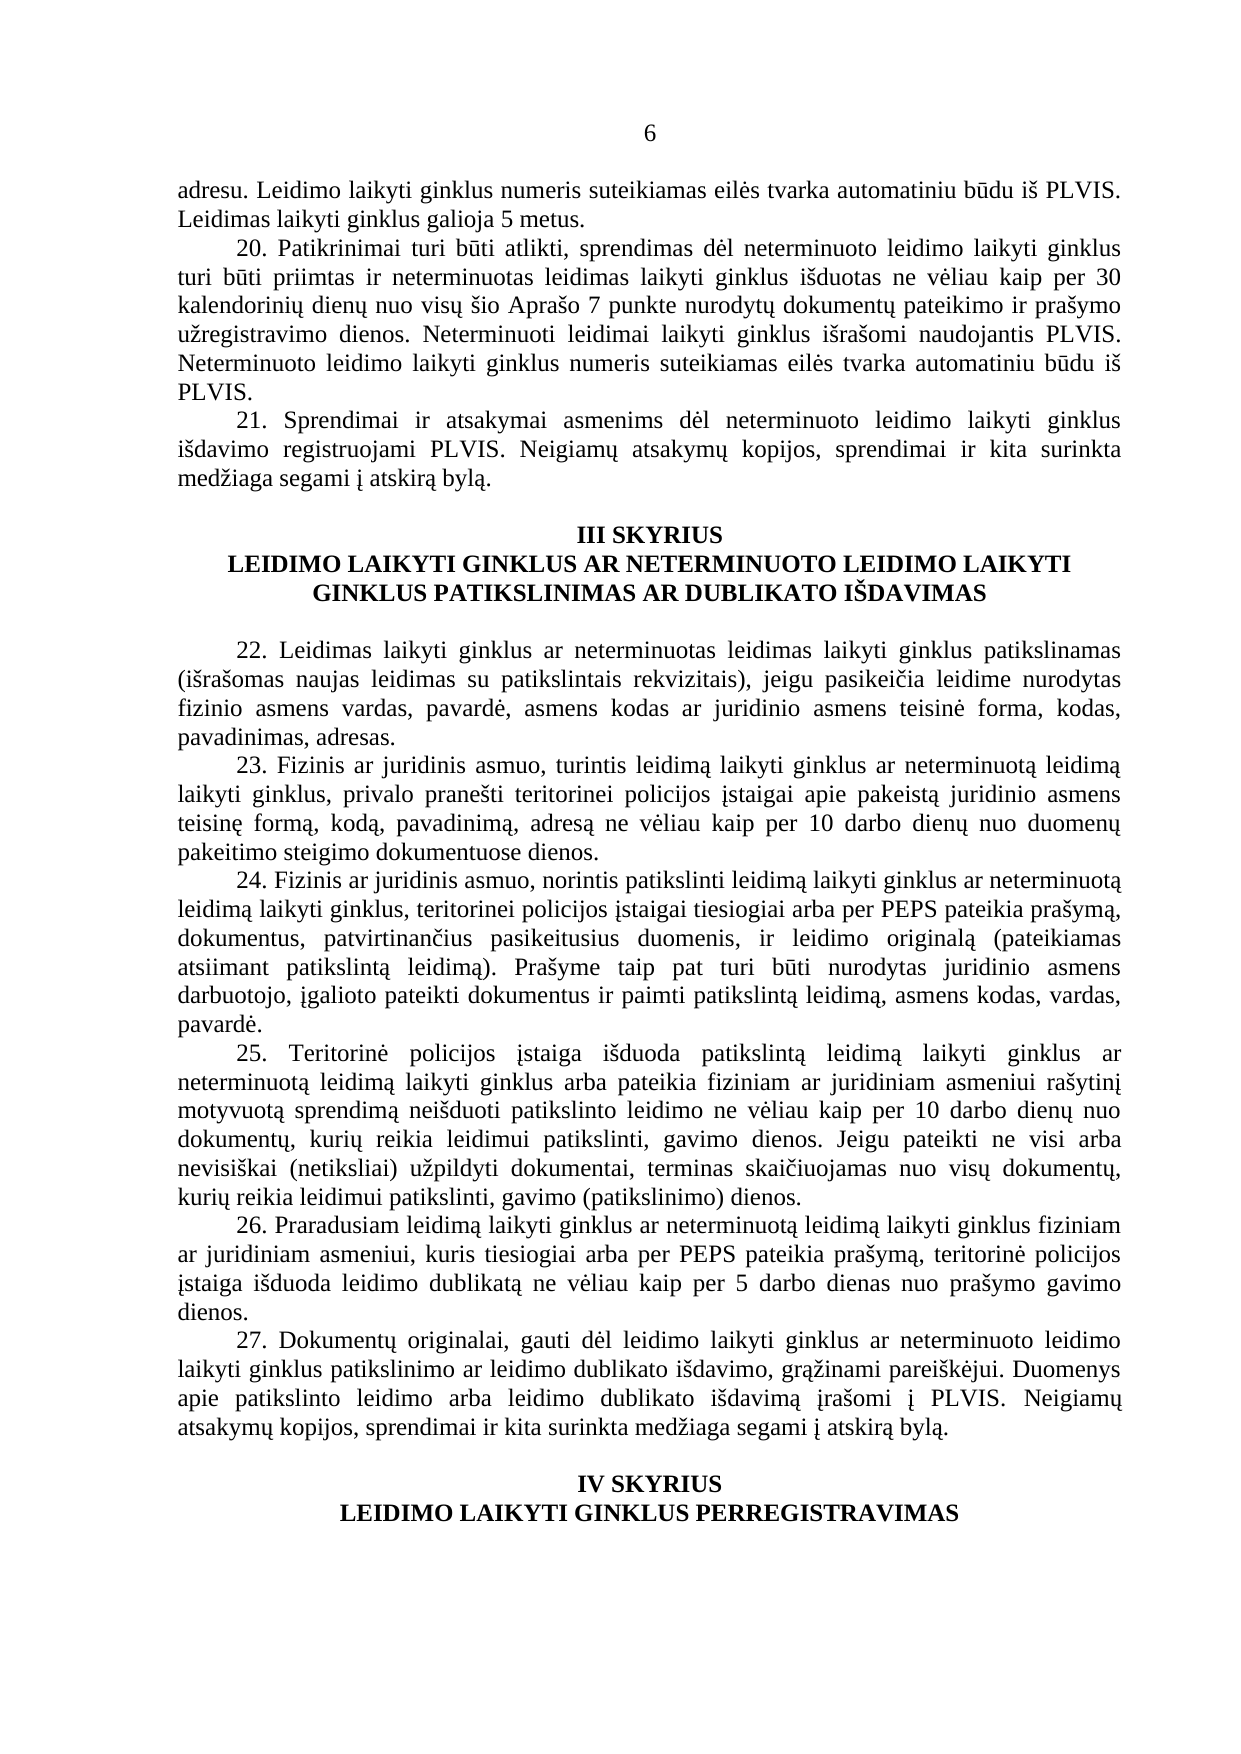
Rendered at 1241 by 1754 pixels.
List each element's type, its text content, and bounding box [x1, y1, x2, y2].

text 27. Dokumentų originalai, gauti dėl leidimo laikyti ginklus ar neterminuoto leidimo laikyti ginklus patikslinimo ar leidimo dublikato išdavimo, grąžinami pareiškėjui. Duomenys apie patikslinto leidimo arba leidimo dublikato išdavimą įrašomi į PLVIS. Neigiamų atsakymų kopijos, sprendimai ir kita surinkta medžiaga segami į atskirą bylą. [177, 1326, 1122, 1441]
text 22. Leidimas laikyti ginklus ar neterminuotas leidimas laikyti ginklus patikslinamas (išrašomas naujas leidimas su patikslintais rekvizitais), jeigu pasikeičia leidime nurodytas fizinio asmens vardas, pavardė, asmens kodas ar juridinio asmens teisinė forma, kodas, pavadinimas, adresas. [177, 636, 1122, 751]
text LEIDIMO LAIKYTI GINKLUS AR NETERMINUOTO LEIDIMO LAIKYTI GINKLUS PATIKSLINIMAS AR DUBLIKATO IŠDAVIMAS [177, 549, 1122, 607]
text adresu. Leidimo laikyti ginklus numeris suteikiamas eilės tvarka automatiniu būdu iš PLVIS. Leidimas laikyti ginklus galioja 5 metus. [177, 176, 1122, 233]
text 25. Teritorinė policijos įstaiga išduoda patikslintą leidimą laikyti ginklus ar neterminuotą leidimą laikyti ginklus arba pateikia fiziniam ar juridiniam asmeniui rašytinį motyvuotą sprendimą neišduoti patikslinto leidimo ne vėliau kaip per 10 darbo dienų nuo dokumentų, kurių reikia leidimui patikslinti, gavimo dienos. Jeigu pateikti ne visi arba nevisiškai (netiksliai) užpildyti dokumentai, terminas skaičiuojamas nuo visų dokumentų, kurių reikia leidimui patikslinti, gavimo (patikslinimo) dienos. [177, 1038, 1122, 1211]
text 21. Sprendimai ir atsakymai asmenims dėl neterminuoto leidimo laikyti ginklus išdavimo registruojami PLVIS. Neigiamų atsakymų kopijos, sprendimai ir kita surinkta medžiaga segami į atskirą bylą. [177, 406, 1122, 492]
text 24. Fizinis ar juridinis asmuo, norintis patikslinti leidimą laikyti ginklus ar neterminuotą leidimą laikyti ginklus, teritorinei policijos įstaigai tiesiogiai arba per PEPS pateikia prašymą, dokumentus, patvirtinančius pasikeitusius duomenis, ir leidimo originalą (pateikiamas atsiimant patikslintą leidimą). Prašyme taip pat turi būti nurodytas juridinio asmens darbuotojo, įgalioto pateikti dokumentus ir paimti patikslintą leidimą, asmens kodas, vardas, pavardė. [177, 866, 1122, 1038]
text IV SKYRIUS [177, 1469, 1122, 1498]
text 26. Praradusiam leidimą laikyti ginklus ar neterminuotą leidimą laikyti ginklus fiziniam ar juridiniam asmeniui, kuris tiesiogiai arba per PEPS pateikia prašymą, teritorinė policijos įstaiga išduoda leidimo dublikatą ne vėliau kaip per 5 darbo dienas nuo prašymo gavimo dienos. [177, 1211, 1122, 1326]
text 23. Fizinis ar juridinis asmuo, turintis leidimą laikyti ginklus ar neterminuotą leidimą laikyti ginklus, privalo pranešti teritorinei policijos įstaigai apie pakeistą juridinio asmens teisinę formą, kodą, pavadinimą, adresą ne vėliau kaip per 10 darbo dienų nuo duomenų pakeitimo steigimo dokumentuose dienos. [177, 751, 1122, 866]
text III SKYRIUS [177, 521, 1122, 549]
text LEIDIMO LAIKYTI GINKLUS PERREGISTRAVIMAS [177, 1498, 1122, 1527]
text 20. Patikrinimai turi būti atlikti, sprendimas dėl neterminuoto leidimo laikyti ginklus turi būti priimtas ir neterminuotas leidimas laikyti ginklus išduotas ne vėliau kaip per 30 kalendorinių dienų nuo visų šio Aprašo 7 punkte nurodytų dokumentų pateikimo ir prašymo užregistravimo dienos. Neterminuoti leidimai laikyti ginklus išrašomi naudojantis PLVIS. Neterminuoto leidimo laikyti ginklus numeris suteikiamas eilės tvarka automatiniu būdu iš PLVIS. [177, 233, 1122, 406]
